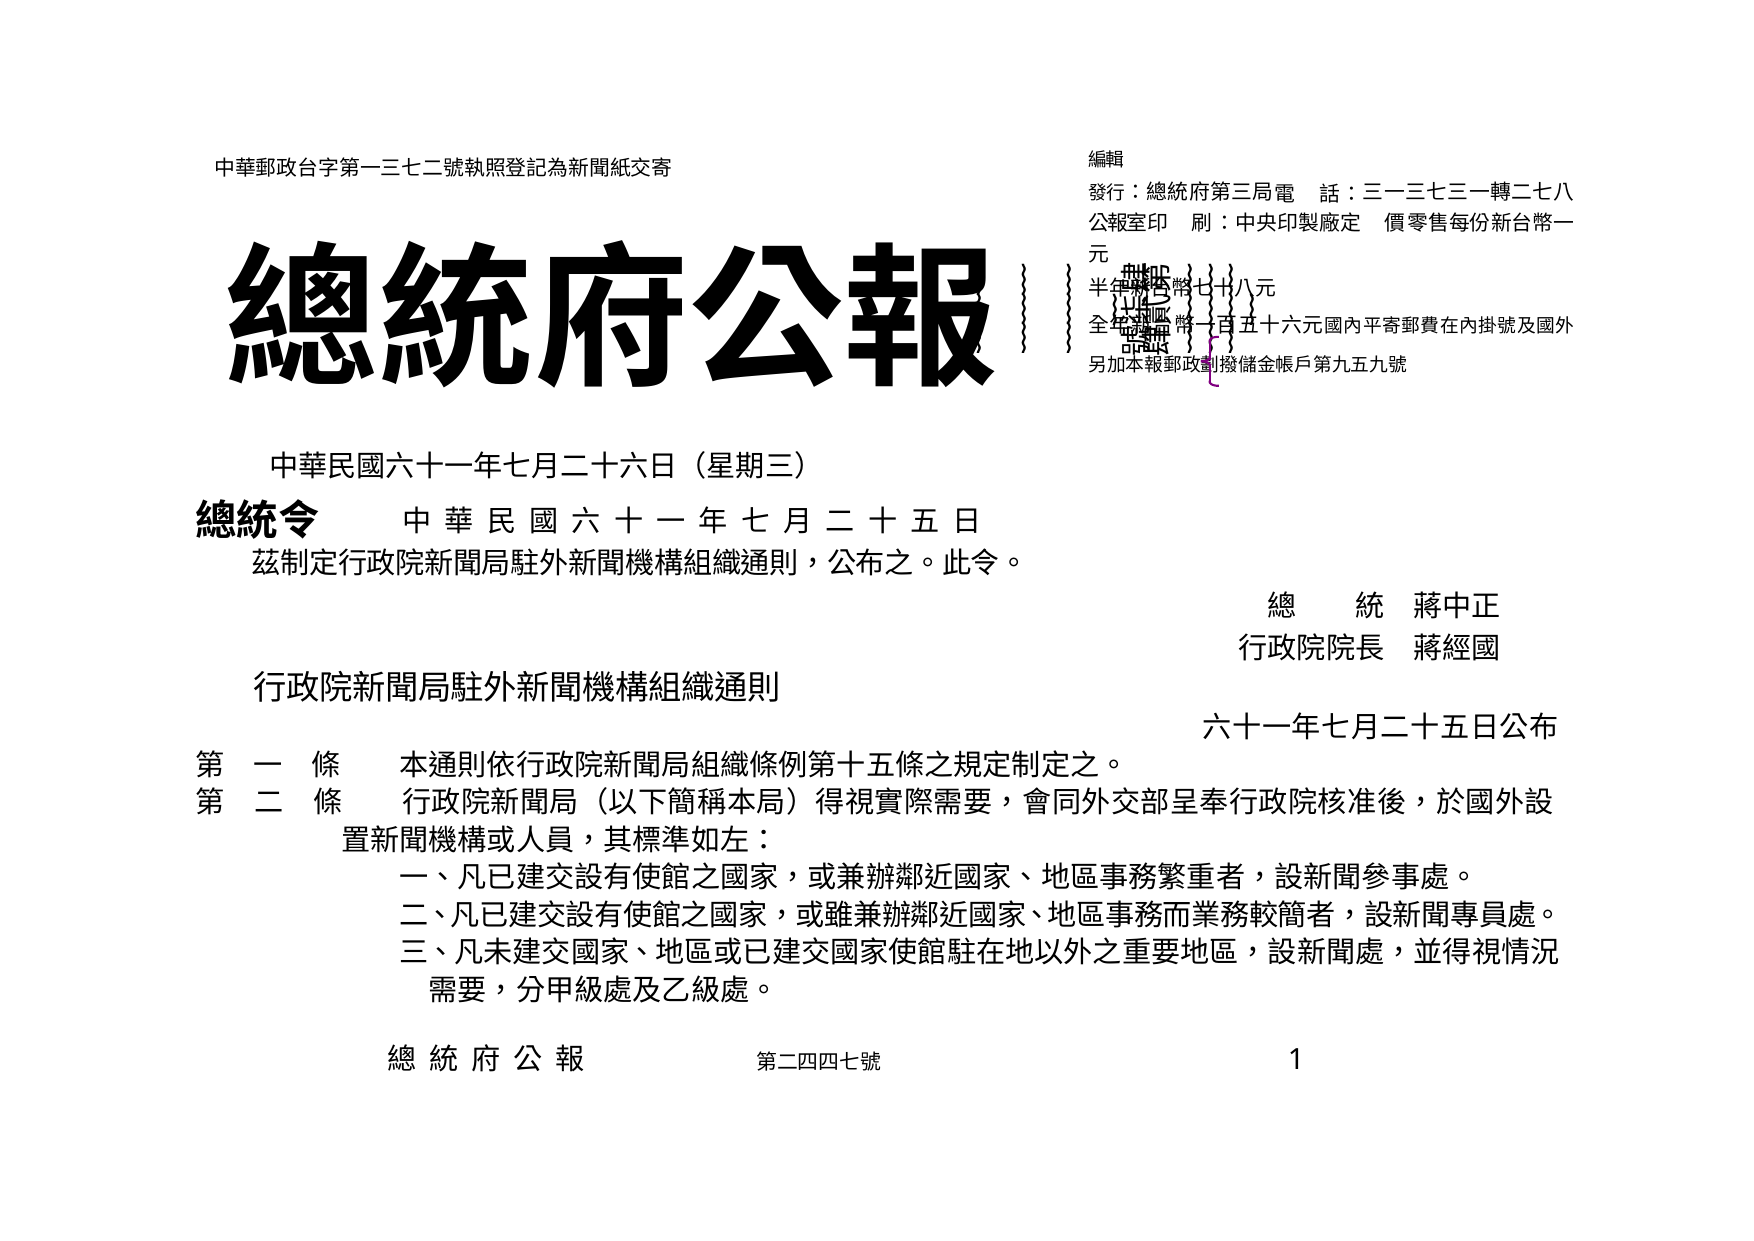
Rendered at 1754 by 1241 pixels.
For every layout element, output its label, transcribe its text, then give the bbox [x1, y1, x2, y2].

text 行政院新聞局駐外新聞機構組織通則 [253, 666, 1559, 708]
table_header 總統令 [192, 222, 399, 543]
text 三、凡未建交國家、地區或已建交國家使館駐在地以外之重要地區，設新聞處，並得視情況需要，分甲級處及乙級處。 [399, 933, 1559, 1008]
text 二、凡已建交設有使館之國家，或雖兼辦鄰近國家、地區事務而業務較簡者，設新聞專員處。 [399, 895, 1559, 933]
text 行政院院長 蔣經國 [195, 628, 1501, 666]
text 第 一 條 本通則依行政院新聞局組織條例第十五條之規定制定之。 [195, 745, 1559, 783]
text 一、凡已建交設有使館之國家，或兼辦鄰近國家、地區事務繁重者，設新聞參事處。 [399, 858, 1559, 895]
text 六十一年七月二十五日公布 [195, 708, 1559, 745]
table_header 中華民國六十一年七月二十五日 [399, 222, 986, 543]
text 總 統 蔣中正 [195, 586, 1501, 623]
text 茲制定行政院新聞局駐外新聞機構組織通則，公布之。此令。 [195, 543, 1559, 581]
text 第 二 條 行政院新聞局（以下簡稱本局）得視實際需要，會同外交部呈奉行政院核准後，於國外設置新聞機構或人員，其標準如左： [195, 783, 1559, 858]
